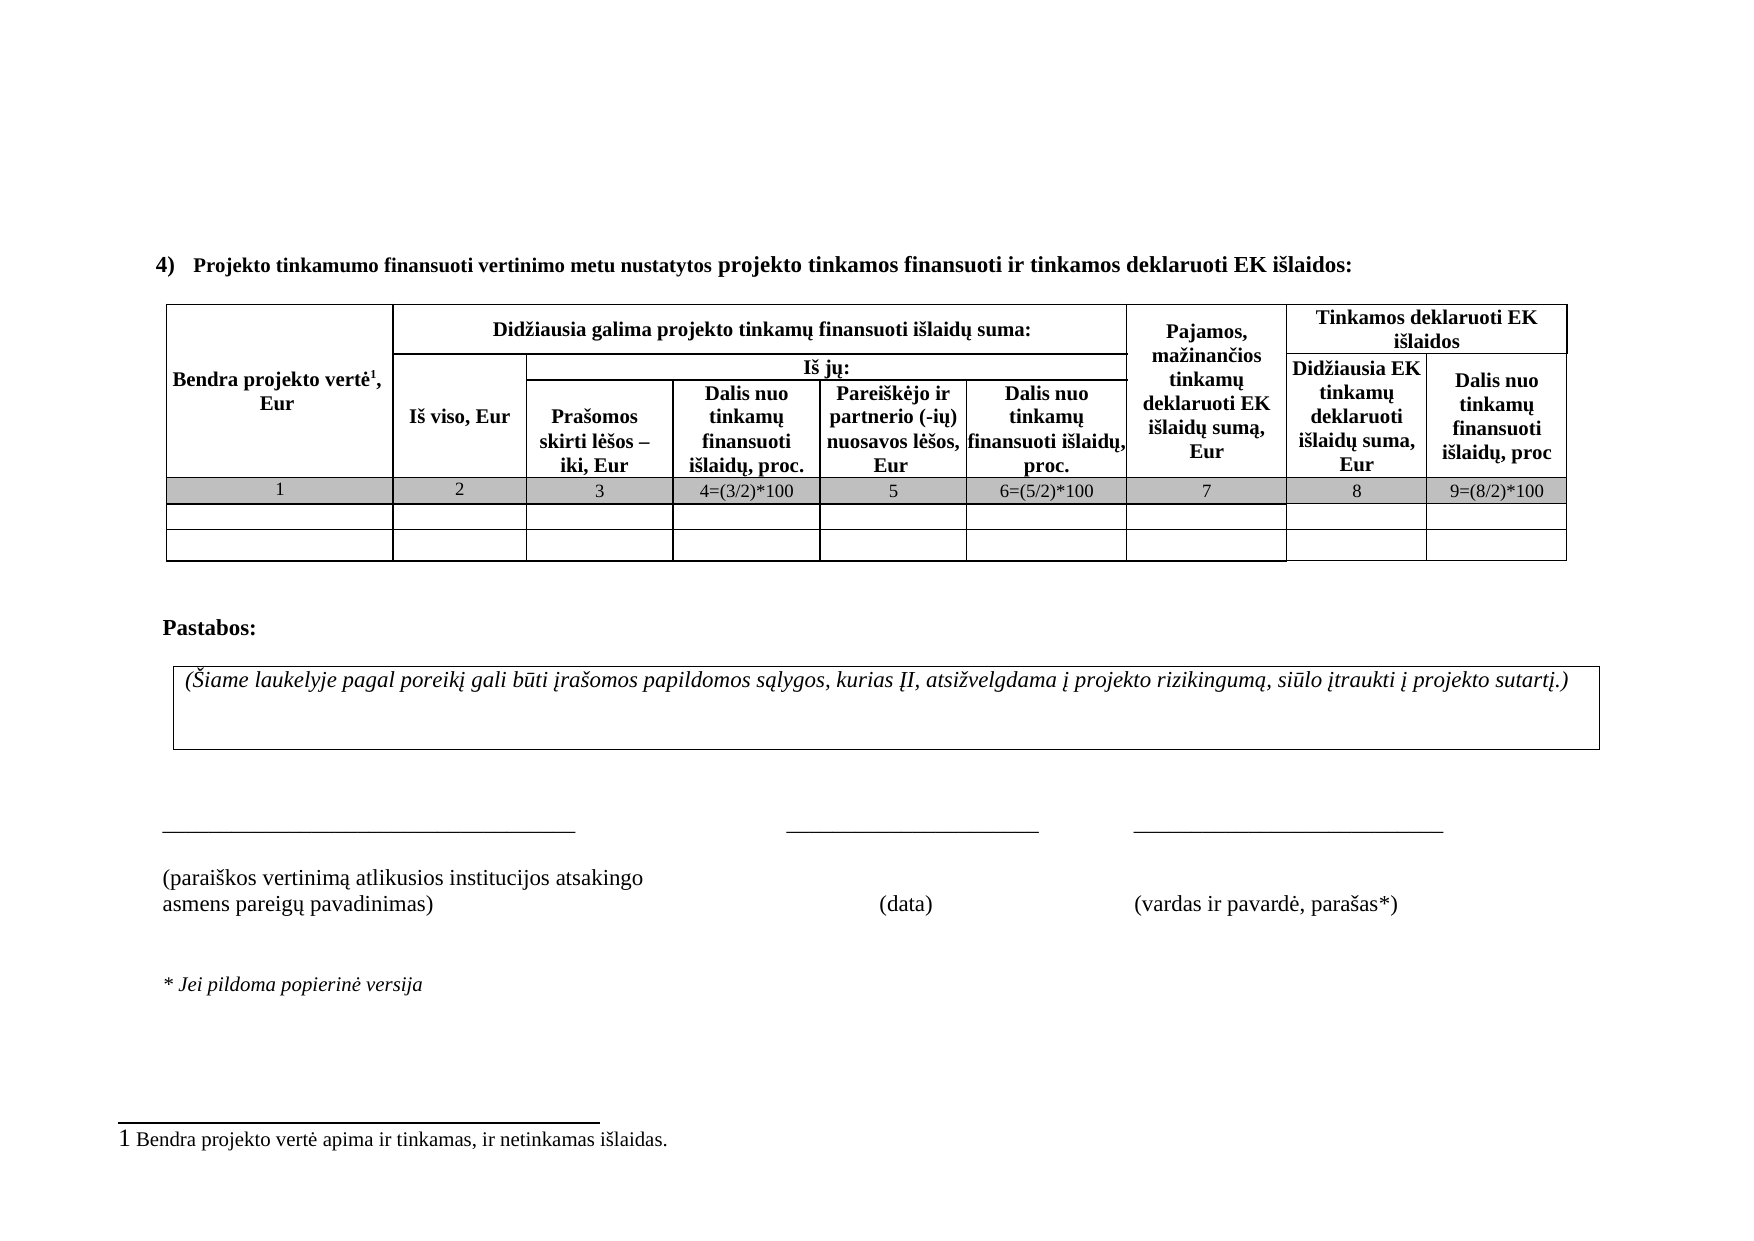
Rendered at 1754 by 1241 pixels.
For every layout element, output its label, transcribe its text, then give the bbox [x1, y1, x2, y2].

table_header Bendra projekto vertė, Eur [167, 305, 392, 477]
table_cell [821, 530, 966, 560]
table_cell [674, 505, 819, 529]
table_header (Šiame laukelyje pagal poreikį gali būti įrašomos papildomos sąlygos, kurias ĮI, atsižvelgdama į projekto rizikingumą, siūlo įtraukti į projekto sutartį.) [174, 667, 1599, 748]
table_cell 5 [821, 478, 966, 503]
table_cell Pareiškėjo ir partnerio (-ių) nuosavos lėšos, Eur [821, 381, 966, 477]
table_cell [527, 530, 672, 560]
table_cell Iš viso, Eur [394, 355, 526, 477]
table_cell [1127, 505, 1286, 529]
table_cell [527, 505, 672, 529]
table_cell Dalis nuo tinkamų finansuoti išlaidų, proc. [674, 381, 819, 477]
table_cell Dalis nuo tinkamų finansuoti išlaidų, proc. [967, 381, 1126, 477]
table_cell 2 [394, 478, 526, 503]
table_cell [1427, 530, 1566, 560]
text Pastabos: [162, 614, 1577, 640]
table_header Pajamos, mažinančios tinkamų deklaruoti EK išlaidų sumą, Eur [1127, 305, 1286, 477]
text * Jei pildoma popierinė versija [162, 971, 1577, 996]
table_cell 7 [1127, 478, 1286, 503]
table_cell Iš jų: [527, 355, 1126, 379]
text asmens pareigų pavadinimas) (data) (vardas ir pavardė, parašas*) [162, 890, 1577, 916]
text 4) Projekto tinkamumo finansuoti vertinimo metu nustatytos projekto tinkamos finansuoti ir tinkamos deklaruoti EK išlaidos: [156, 251, 1577, 277]
table_cell Prašomos skirti lėšos – iki, Eur [527, 381, 672, 477]
table_cell [1427, 504, 1566, 529]
text (paraiškos vertinimą atlikusios institucijos atsakingo [162, 864, 1577, 890]
table_cell [1127, 530, 1286, 560]
table_cell Didžiausia EK tinkamų deklaruoti išlaidų suma, Eur [1287, 354, 1426, 477]
table_cell [821, 505, 966, 529]
table_cell 6=(5/2)*100 [967, 478, 1126, 503]
table_cell [674, 530, 819, 560]
table_cell [1287, 530, 1426, 560]
table_header Didžiausia galima projekto tinkamų finansuoti išlaidų suma: [394, 305, 1126, 353]
table_cell [967, 530, 1126, 560]
table_cell 1 [167, 478, 392, 503]
table_cell Dalis nuo tinkamų finansuoti išlaidų, proc [1427, 354, 1566, 477]
table_cell 3 [527, 478, 672, 503]
table_cell [167, 530, 392, 560]
text ____________________________________ ______________________ ___________________________ [162, 808, 1577, 835]
table_cell [967, 505, 1126, 529]
table_cell [1287, 504, 1426, 529]
table_cell 4=(3/2)*100 [674, 478, 819, 503]
table_cell [167, 505, 392, 529]
table_header Tinkamos deklaruoti EK išlaidos [1287, 305, 1566, 353]
table_cell 8 [1287, 478, 1426, 503]
table_cell [394, 530, 526, 560]
table_cell 9=(8/2)*100 [1427, 478, 1566, 503]
table_cell [394, 505, 526, 529]
